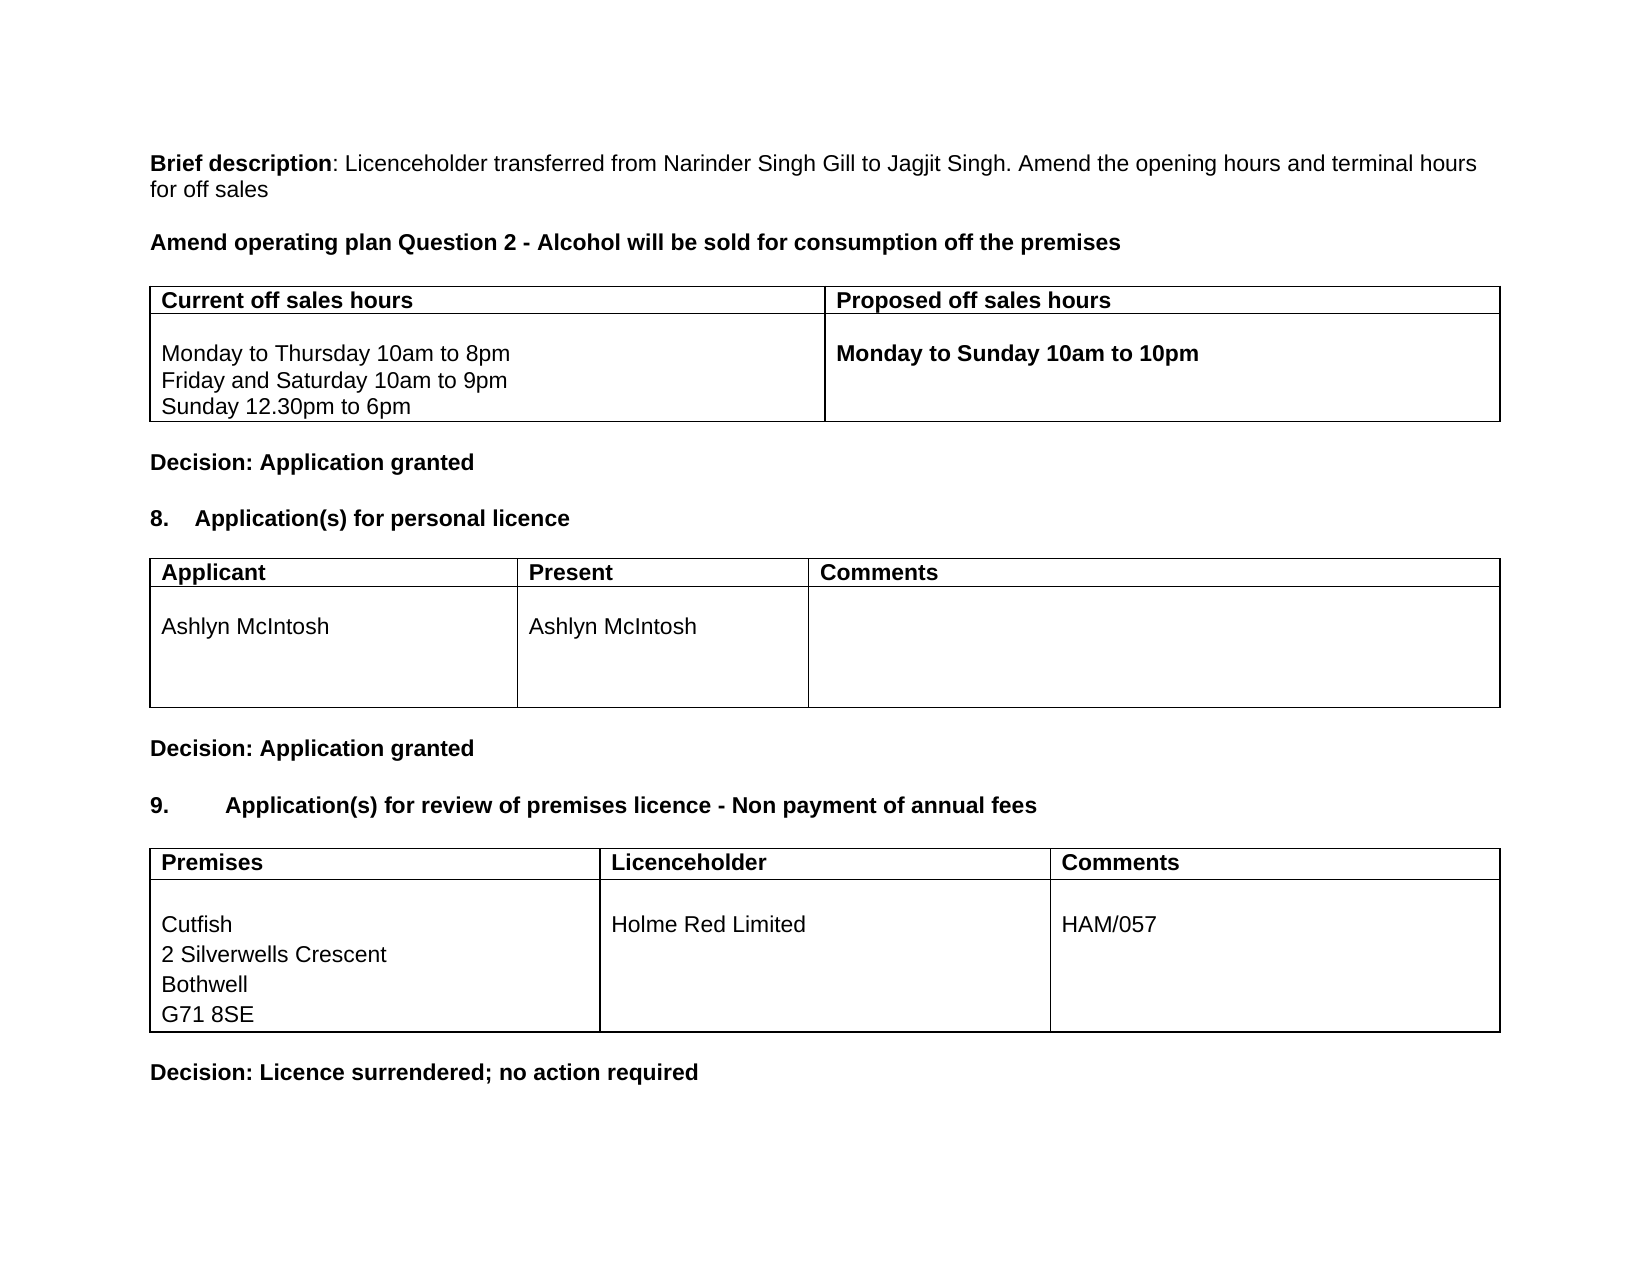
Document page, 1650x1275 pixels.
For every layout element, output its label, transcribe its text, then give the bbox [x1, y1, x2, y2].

text Amend operating plan Question 2 - Alcohol will be sold for consumption off the premises [150, 229, 1500, 255]
subtitle Application(s) for personal licence [150, 505, 1500, 532]
table_cell Cutfish 2 Silverwells Crescent Bothwell G71 8SE [151, 880, 599, 1031]
text Brief description: Licenceholder transferred from Narinder Singh Gill to Jagjit Singh. Amend the opening hours and terminal hours for off sales [150, 150, 1500, 203]
table_header Comments [809, 559, 1499, 586]
table_cell [809, 587, 1499, 707]
table_header Licenceholder [601, 849, 1050, 879]
table_header Comments [1051, 849, 1499, 879]
text Decision: Licence surrendered; no action required [150, 1059, 1500, 1085]
text Decision: Application granted [150, 448, 1500, 475]
table_header Present [518, 559, 808, 586]
table_cell Ashlyn McIntosh [151, 587, 517, 707]
table_header Premises [151, 849, 599, 879]
table_cell HAM/057 [1051, 880, 1499, 1031]
table_header Applicant [151, 559, 517, 586]
table_header Proposed off sales hours [826, 287, 1499, 313]
text Decision: Application granted [150, 735, 1500, 761]
table_cell Monday to Thursday 10am to 8pm Friday and Saturday 10am to 9pm Sunday 12.30pm to 6pm [151, 314, 824, 421]
table_header Current off sales hours [151, 287, 824, 313]
table_cell Holme Red Limited [601, 880, 1050, 1031]
table_cell Monday to Sunday 10am to 10pm [826, 314, 1499, 421]
subtitle Application(s) for review of premises licence - Non payment of annual fees [150, 792, 1500, 818]
table_cell Ashlyn McIntosh [518, 587, 808, 707]
